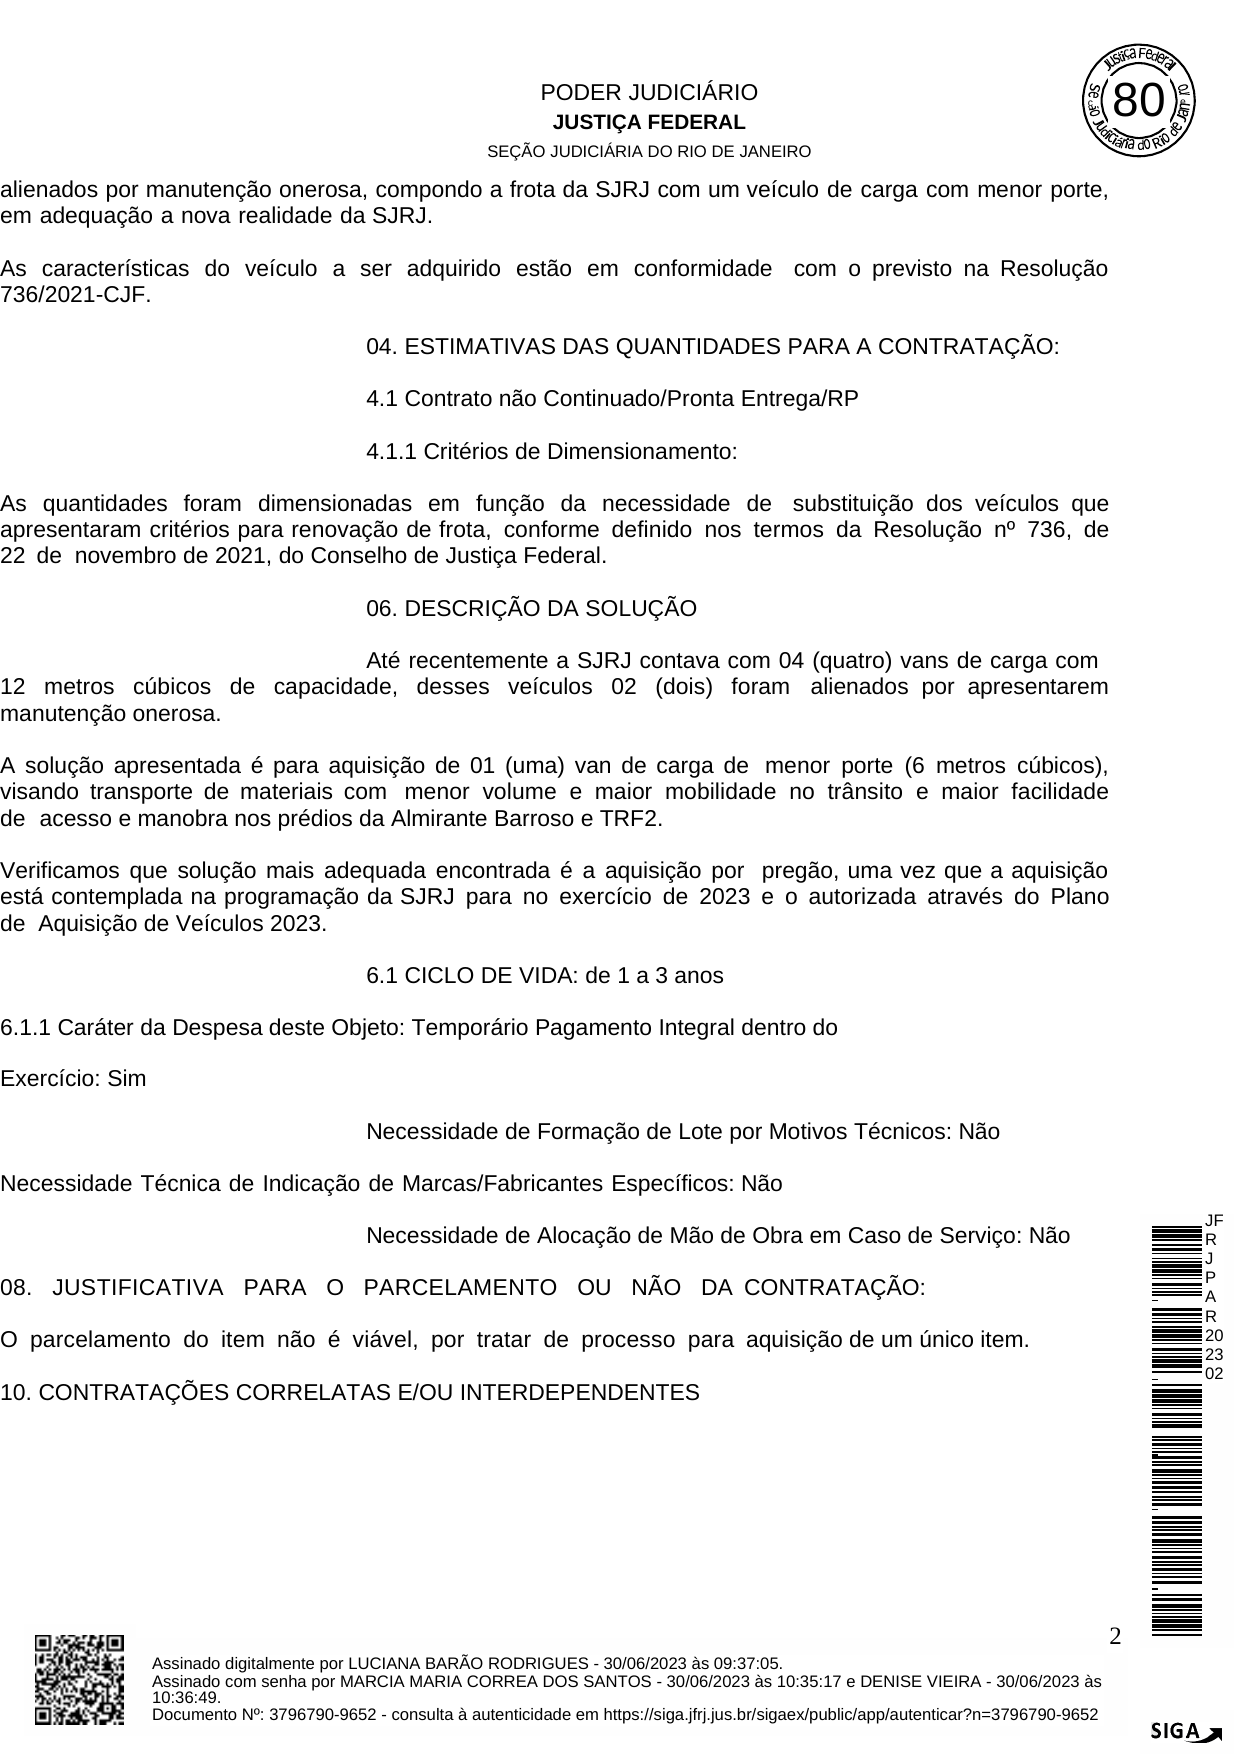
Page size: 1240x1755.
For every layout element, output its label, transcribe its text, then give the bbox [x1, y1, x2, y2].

text 04. ESTIMATIVAS DAS QUANTIDADES PARA A CONTRATAÇÃO: [366, 333, 1239, 359]
text ç [1088, 97, 1100, 106]
text e [1180, 96, 1192, 105]
text 08. JUSTIFICATIVA PARA O PARCELAMENTO OU NÃO DA CONTRATAÇÃO: [0, 1274, 1109, 1301]
text 06. DESCRIÇÃO DA SOLUÇÃO [366, 595, 1239, 621]
text O parcelamento do item não é viável, por tratar de processo para aquisição de um único item. [0, 1326, 1109, 1353]
text Até recentemente a SJRJ contava com 04 (quatro) vans de carga com [366, 647, 1239, 673]
text alienados por manutenção onerosa, compondo a frota da SJRJ com um veículo de carga com menor porte, em adequação a nova realidade da SJRJ. [0, 176, 1109, 229]
text 6.1 CICLO DE VIDA: de 1 a 3 anos [366, 962, 1239, 988]
text Necessidade Técnica de Indicação de Marcas/Fabricantes Específicos: Não [0, 1170, 1109, 1196]
text 4.1 Contrato não Continuado/Pronta Entrega/RP [366, 385, 1239, 412]
text 6.1.1 Caráter da Despesa deste Objeto: Temporário Pagamento Integral dentro do Exercício: Sim [0, 1014, 893, 1092]
text Verificamos que solução mais adequada encontrada é a aquisição por pregão, uma vez que a aquisição está contemplada na programação da SJRJ para no exercício de 2023 e o autorizada através do Plano de Aquisição de Veículos 2023. [0, 857, 1109, 936]
text As características do veículo a ser adquirido estão em conformidade com o previsto na Resolução 736/2021-CJF. [0, 255, 1109, 307]
text 12 metros cúbicos de capacidade, desses veículos 02 (dois) foram alienados por apresentarem manutenção onerosa. [0, 673, 1109, 726]
text A solução apresentada é para aquisição de 01 (uma) van de carga de menor porte (6 metros cúbicos), visando transporte de materiais com menor volume e maior mobilidade no trânsito e maior facilidade de acesso e manobra nos prédios da Almirante Barroso e TRF2. [0, 752, 1109, 831]
list CONTRATAÇÕES CORRELATAS E/OU INTERDEPENDENTES [0, 1379, 1139, 1405]
text Necessidade de Formação de Lote por Motivos Técnicos: Não [366, 1118, 1239, 1144]
text JFRJPAR202302132A [1205, 1211, 1224, 1383]
text 4.1.1 Critérios de Dimensionamento: [366, 438, 1239, 464]
text Necessidade de Alocação de Mão de Obra em Caso de Serviço: Não [366, 1222, 1139, 1248]
text As quantidades foram dimensionadas em função da necessidade de substituição dos veículos que apresentaram critérios para renovação de frota, conforme definido nos termos da Resolução nº 736, de 22 de novembro de 2021, do Conselho de Justiça Federal. [0, 490, 1109, 569]
